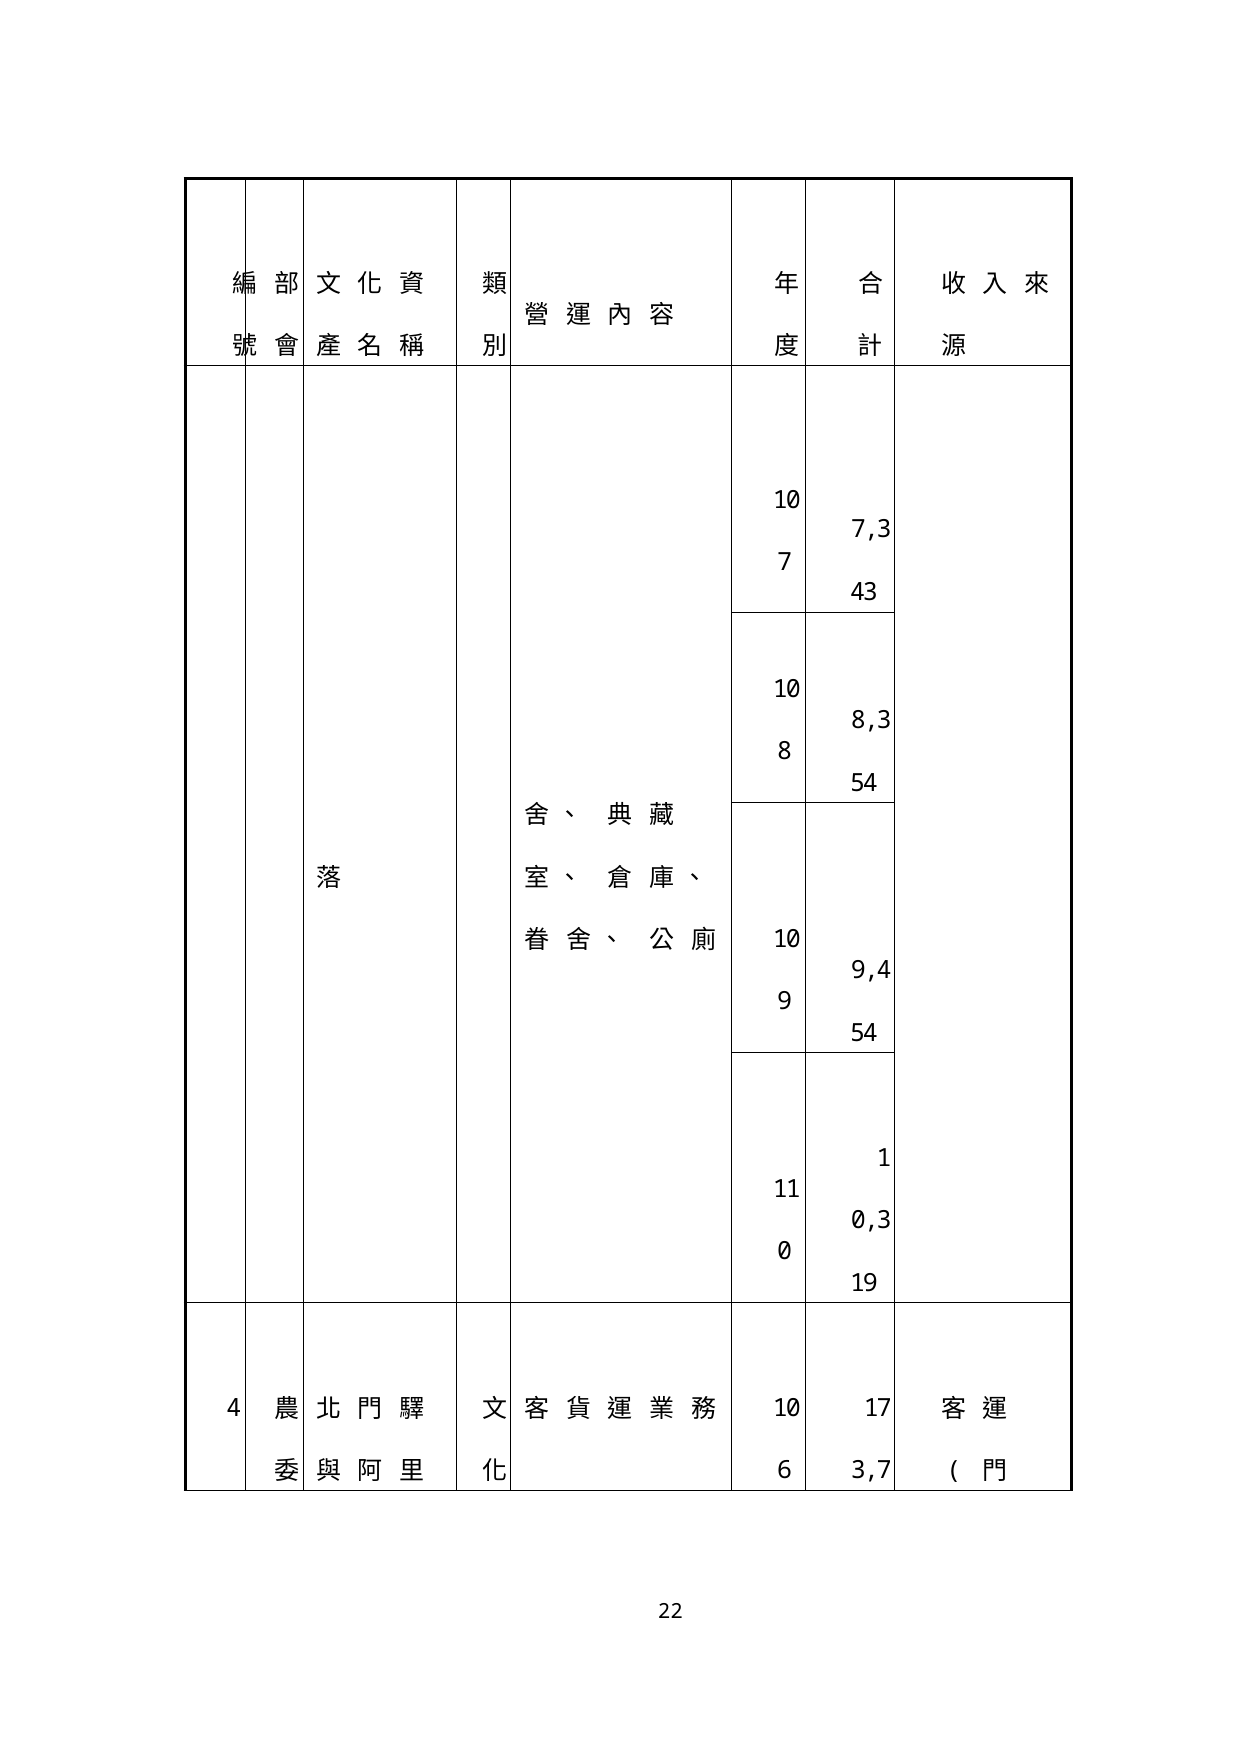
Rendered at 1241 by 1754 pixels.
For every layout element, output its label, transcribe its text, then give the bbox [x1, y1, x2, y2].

table_cell 8,354 [806, 613, 894, 802]
table_cell 173,7 [806, 1303, 894, 1490]
table_cell 落 [304, 366, 456, 1302]
table_cell 106 [732, 1303, 805, 1490]
table_cell [246, 366, 303, 1302]
table_cell 7,343 [806, 366, 894, 612]
table_cell 108 [732, 613, 805, 802]
table_cell 文化 [457, 1303, 510, 1490]
table_cell 107 [732, 366, 805, 612]
table_header 類別 [457, 180, 510, 365]
table_header 合計 [806, 180, 894, 365]
table_cell [895, 366, 1070, 1302]
table_header 年度 [732, 180, 805, 365]
table_cell 客貨運業務 [511, 1303, 731, 1490]
table_cell 9,454 [806, 803, 894, 1052]
table_cell [187, 366, 245, 1302]
table_header 部會 [246, 180, 303, 365]
table_header 編號 [187, 180, 245, 365]
table_cell 客運(門 [895, 1303, 1070, 1490]
table_cell [457, 366, 510, 1302]
table_cell 110 [732, 1053, 805, 1302]
table_cell 10,319 [806, 1053, 894, 1302]
table_cell 舍、典藏室、倉庫、眷舍、公廁 [511, 366, 731, 1302]
table_cell 農委 [246, 1303, 303, 1490]
table_header 文化資產名稱 [304, 180, 456, 365]
table_cell 北門驛與阿里 [304, 1303, 456, 1490]
table_header 收入來源 [895, 180, 1070, 365]
table_cell 4 [187, 1303, 245, 1490]
table_header 營運內容 [511, 180, 731, 365]
table_cell 109 [732, 803, 805, 1052]
